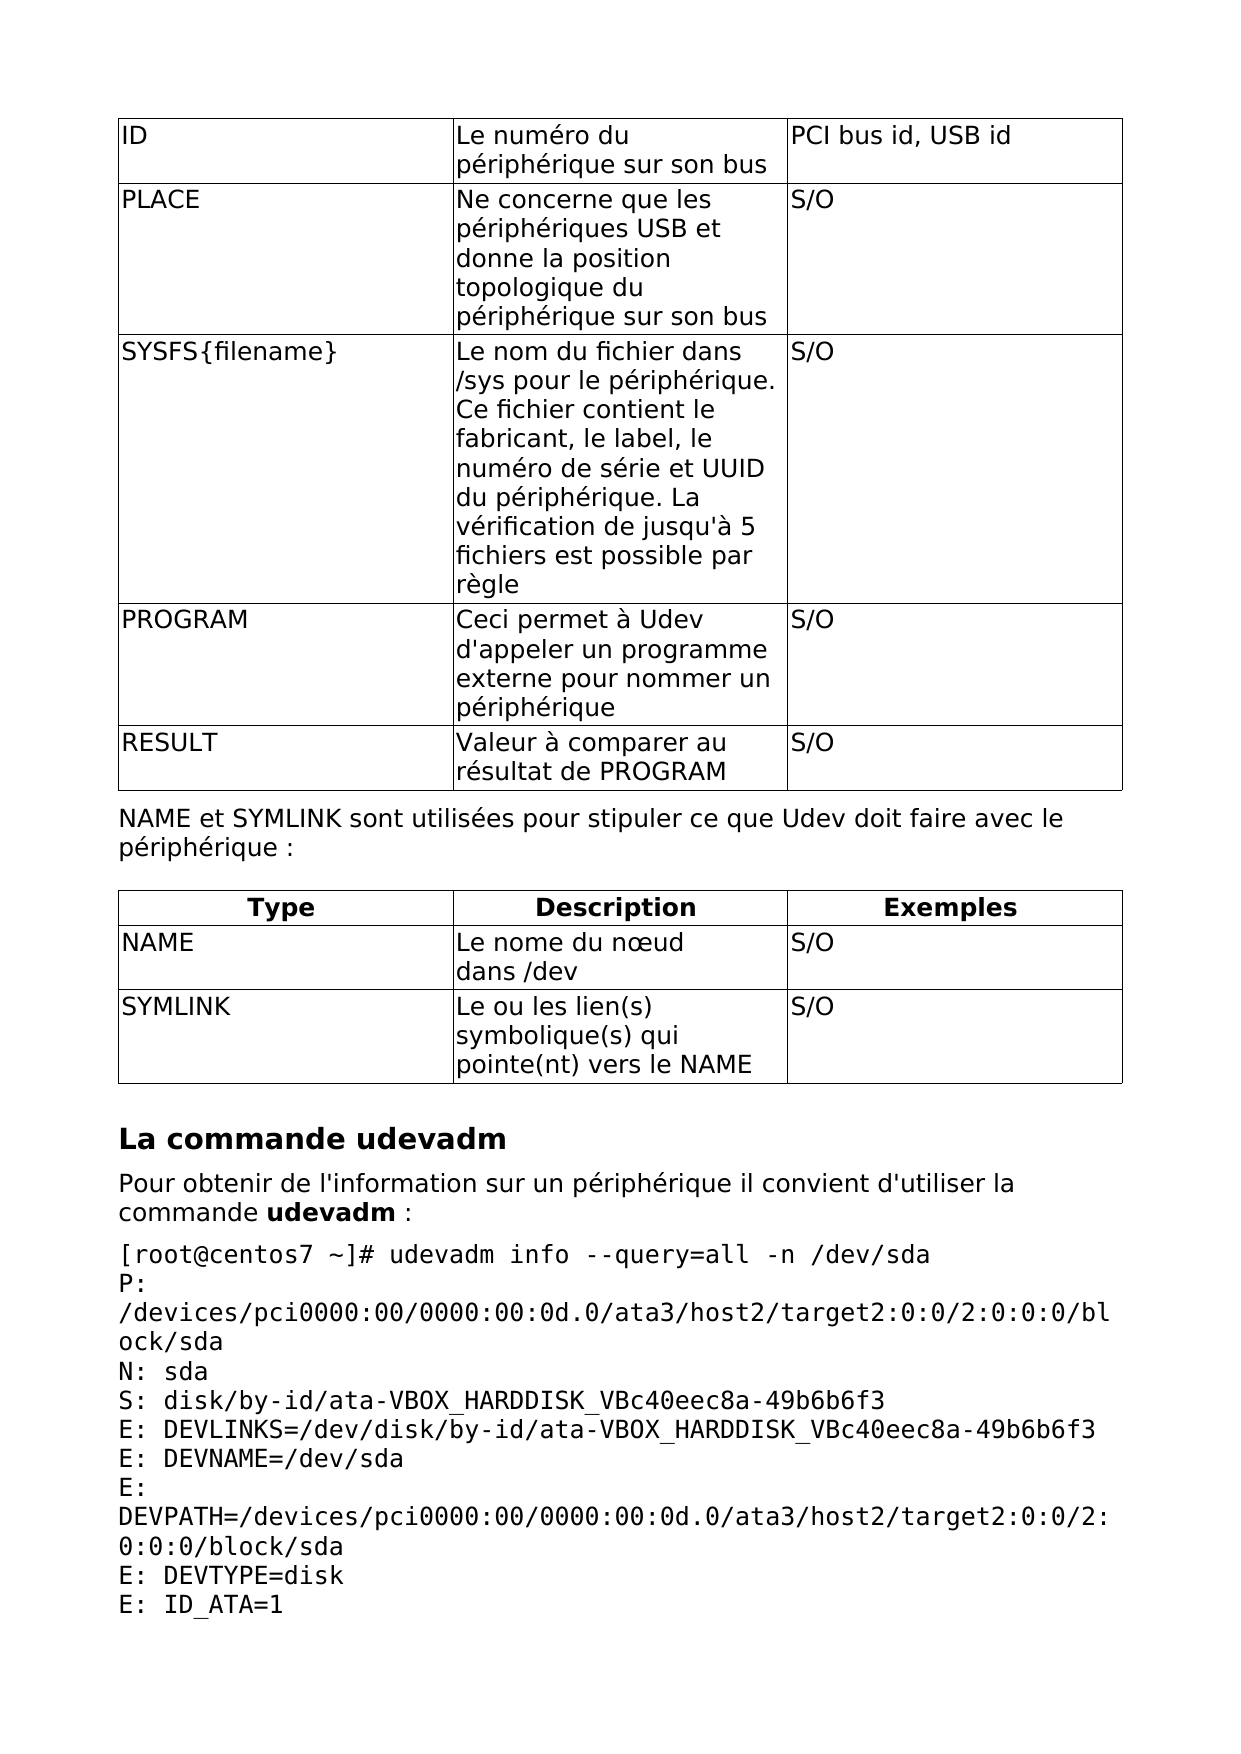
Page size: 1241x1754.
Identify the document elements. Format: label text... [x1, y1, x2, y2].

table_cell Le nom du fichier dans /sys pour le périphérique. Ce fichier contient le fabricant, le label, le numéro de série et UUID du périphérique. La vérification de jusqu'à 5 fichiers est possible par règle [454, 335, 787, 603]
table_header Description [454, 891, 787, 925]
table_cell Le numéro du périphérique sur son bus [454, 119, 787, 182]
table_cell PROGRAM [119, 604, 453, 725]
table_cell S/O [788, 335, 1122, 603]
text NAME et SYMLINK sont utilisées pour stipuler ce que Udev doit faire avec le périphérique : [118, 804, 1122, 863]
table_cell NAME [119, 926, 453, 989]
subtitle La commande udevadm [118, 1123, 1122, 1157]
table_cell S/O [788, 726, 1122, 789]
text [root@centos7 ~]# udevadm info --query=all -n /dev/sda P: /devices/pci0000:00/0000:00:0d.0/ata3/host2/target2:0:0/2:0:0:0/block/sda N: sda S: disk/by-id/ata-VBOX_HARDDISK_VBc40eec8a-49b6b6f3 E: DEVLINKS=/dev/disk/by-id/ata-VBOX_HARDDISK_VBc40eec8a-49b6b6f3 E: DEVNAME=/dev/sda E: DEVPATH=/devices/pci0000:00/0000:00:0d.0/ata3/host2/target2:0:0/2:0:0:0/block/sda E: DEVTYPE=disk E: ID_ATA=1 [118, 1240, 1122, 1619]
table_cell Ceci permet à Udev d'appeler un programme externe pour nommer un périphérique [454, 604, 787, 725]
table_header Type [119, 891, 453, 925]
table_cell SYSFS{filename} [119, 335, 453, 603]
table_cell SYMLINK [119, 990, 453, 1083]
table_cell S/O [788, 604, 1122, 725]
table_cell S/O [788, 184, 1122, 334]
table_cell Le nome du nœud dans /dev [454, 926, 787, 989]
table_cell Ne concerne que les périphériques USB et donne la position topologique du périphérique sur son bus [454, 184, 787, 334]
table_cell Valeur à comparer au résultat de PROGRAM [454, 726, 787, 789]
table_cell ID [119, 119, 453, 182]
table_cell S/O [788, 926, 1122, 989]
table_cell PCI bus id, USB id [788, 119, 1122, 182]
table_cell Le ou les lien(s) symbolique(s) qui pointe(nt) vers le NAME [454, 990, 787, 1083]
table_cell PLACE [119, 184, 453, 334]
table_cell S/O [788, 990, 1122, 1083]
table_header Exemples [788, 891, 1122, 925]
table_cell RESULT [119, 726, 453, 789]
text Pour obtenir de l'information sur un périphérique il convient d'utiliser la commande udevadm : [118, 1169, 1122, 1227]
